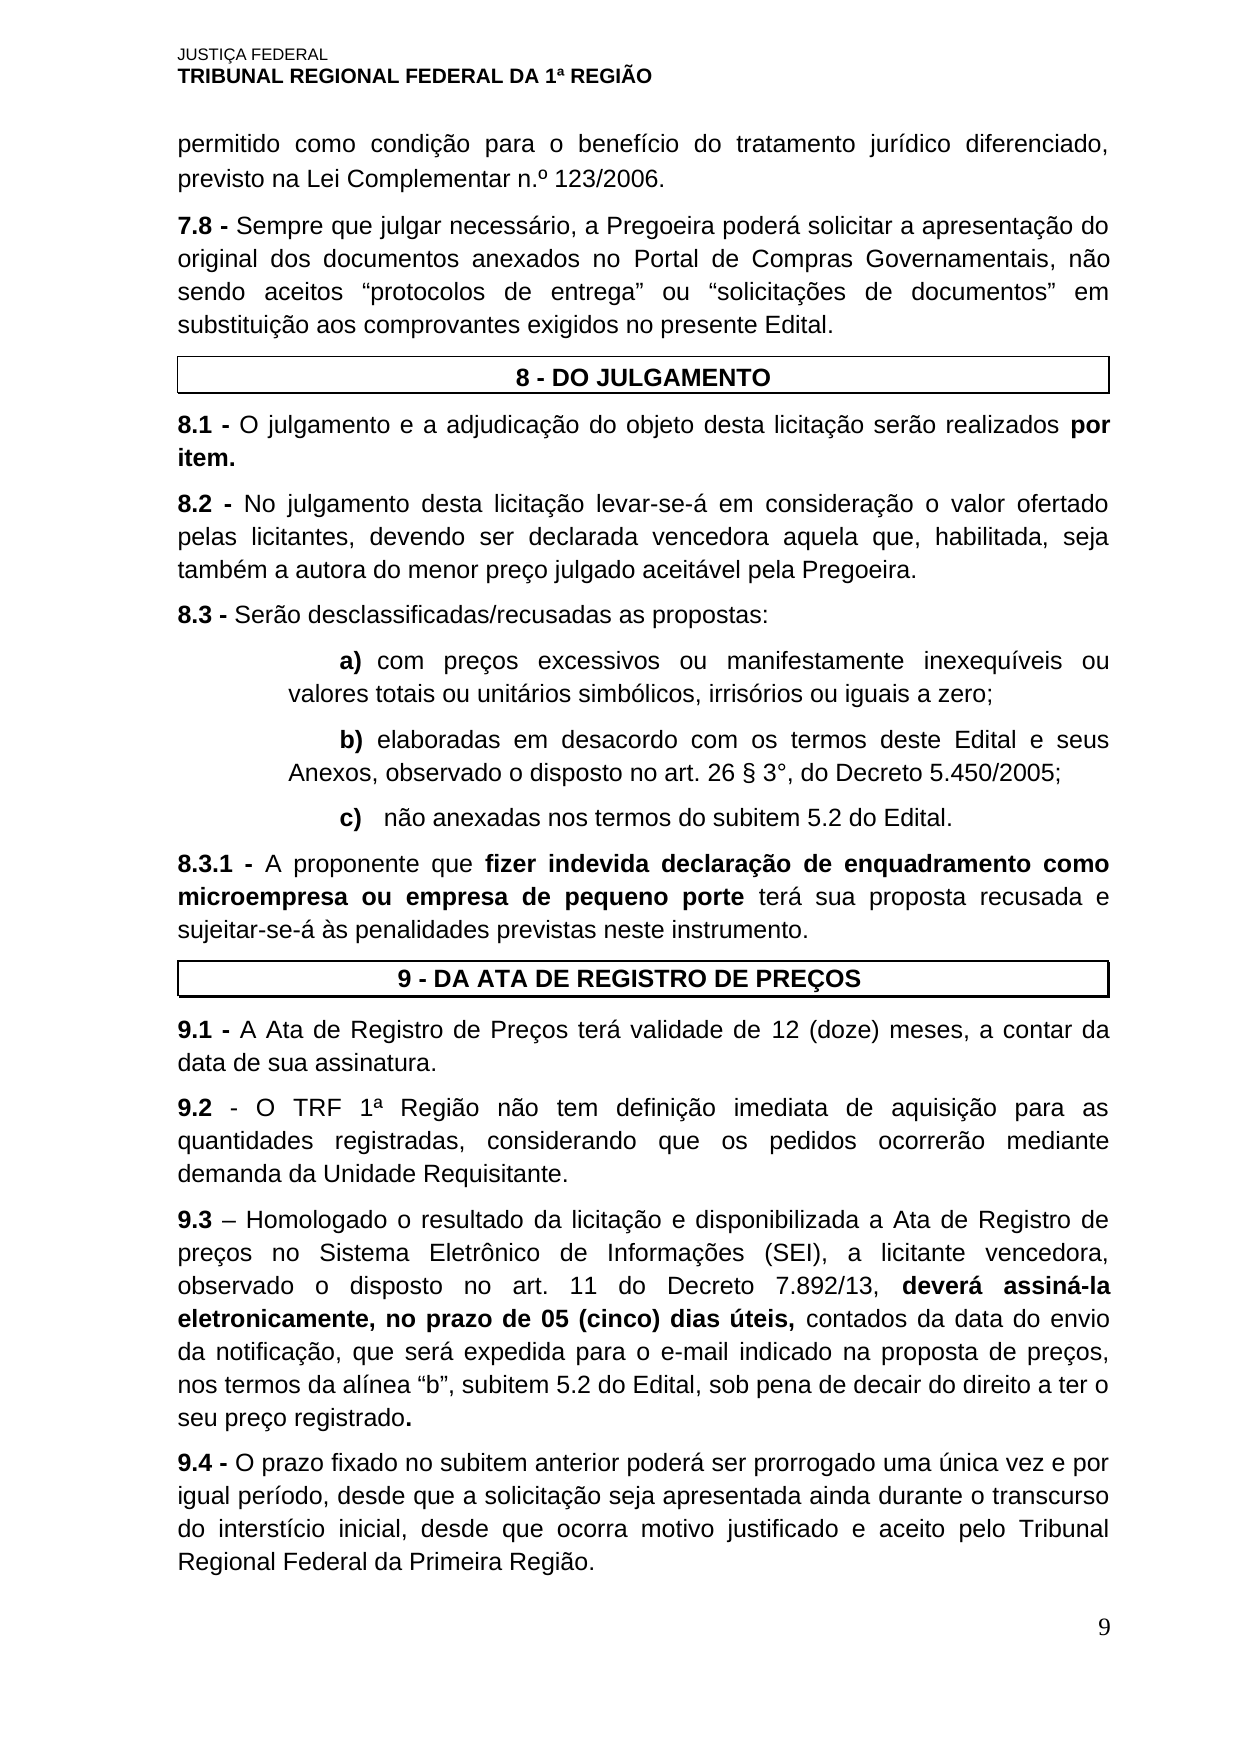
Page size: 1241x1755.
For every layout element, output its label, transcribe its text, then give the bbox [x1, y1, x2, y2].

list com preços excessivos ou manifestamente inexequíveis ou valores totais ou unitários simbólicos, irrisórios ou iguais a zero; [251, 646, 1110, 708]
text 8.3.1 - A proponente que fizer indevida declaração de enquadramento como microempresa ou empresa de pequeno porte terá sua proposta recusada e sujeitar-se-á às penalidades previstas neste instrumento. [177, 849, 1110, 943]
text 9.2 - O TRF 1ª Região não tem definição imediata de aquisição para as quantidades registradas, considerando que os pedidos ocorrerão mediante demanda da Unidade Requisitante. [177, 1093, 1110, 1188]
text permitido como condição para o benefício do tratamento jurídico diferenciado, previsto na Lei Complementar n.º 123/2006. [177, 129, 1110, 193]
list não anexadas nos termos do subitem 5.2 do Edital. [251, 803, 1110, 832]
text 8.2 - No julgamento desta licitação levar-se-á em consideração o valor ofertado pelas licitantes, devendo ser declarada vencedora aquela que, habilitada, seja também a autora do menor preço julgado aceitável pela Pregoeira. [177, 489, 1110, 584]
list elaboradas em desacordo com os termos deste Edital e seus Anexos, observado o disposto no art. 26 § 3°, do Decreto 5.450/2005; [251, 724, 1110, 786]
text 8 - DO JULGAMENTO [178, 357, 1108, 392]
text 8.1 - O julgamento e a adjudicação do objeto desta licitação serão realizados por item. [177, 410, 1110, 472]
text 9.1 - A Ata de Registro de Preços terá validade de 12 (doze) meses, a contar da data de sua assinatura. [177, 1014, 1110, 1076]
text 8.3 - Serão desclassificadas/recusadas as propostas: [177, 601, 1110, 629]
text 7.8 - Sempre que julgar necessário, a Pregoeira poderá solicitar a apresentação do original dos documentos anexados no Portal de Compras Governamentais, não sendo aceitos “protocolos de entrega” ou “solicitações de documentos” em substituição aos comprovantes exigidos no presente Edital. [177, 211, 1110, 339]
text 9.3 – Homologado o resultado da licitação e disponibilizada a Ata de Registro de preços no Sistema Eletrônico de Informações (SEI), a licitante vencedora, observado o disposto no art. 11 do Decreto 7.892/13, deverá assiná-la eletronicamente, no prazo de 05 (cinco) dias úteis, contados da data do envio da notificação, que será expedida para o e-mail indicado na proposta de preços, nos termos da alínea “b”, subitem 5.2 do Edital, sob pena de decair do direito a ter o seu preço registrado. [177, 1205, 1110, 1432]
text 9.4 - O prazo fixado no subitem anterior poderá ser prorrogado uma única vez e por igual período, desde que a solicitação seja apresentada ainda durante o transcurso do interstício inicial, desde que ocorra motivo justificado e aceito pelo Tribunal Regional Federal da Primeira Região. [177, 1448, 1110, 1576]
text 9 - DA ATA DE REGISTRO DE PREÇOS [179, 962, 1107, 995]
